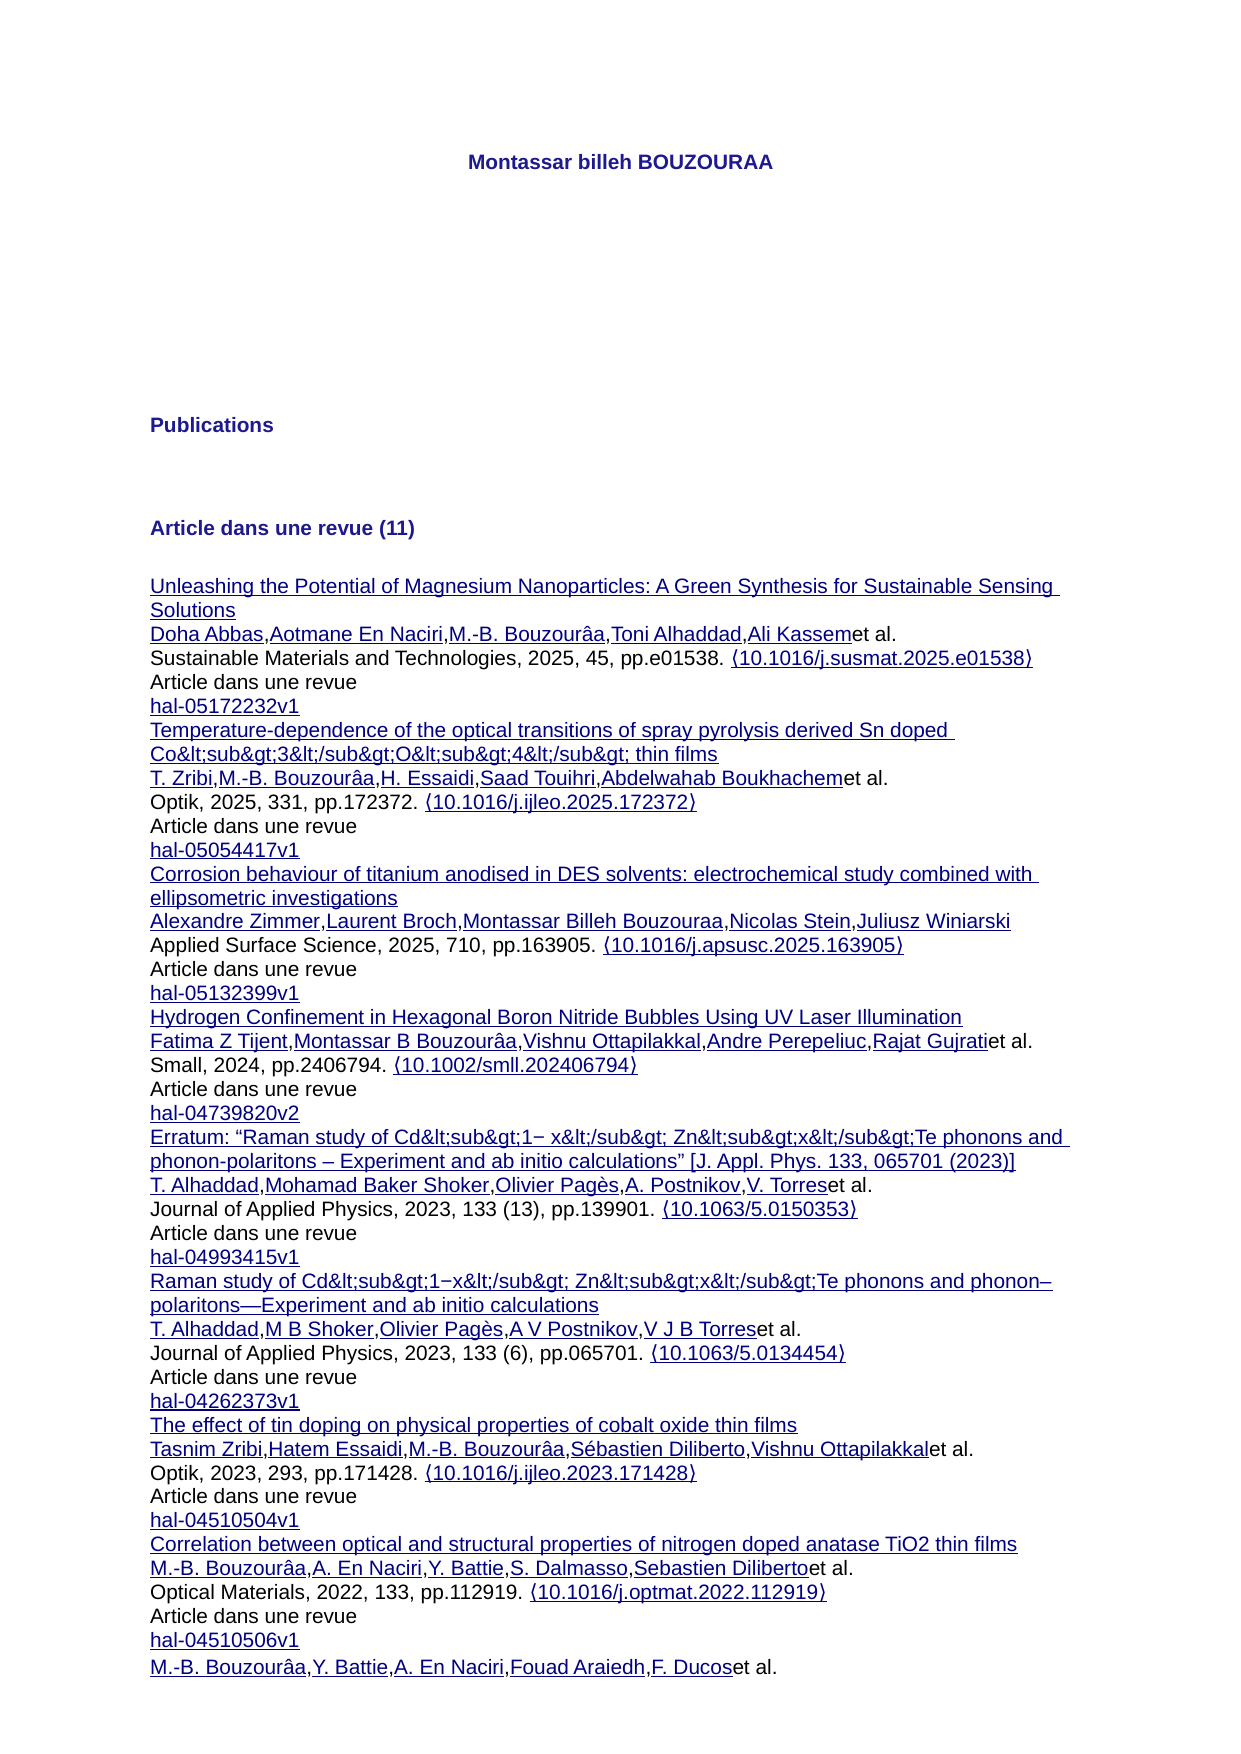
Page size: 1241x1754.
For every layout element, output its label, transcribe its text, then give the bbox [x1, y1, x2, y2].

table_cell Corrosion behaviour of titanium anodised in DES solvents: electrochemical study combined with ellipsometric investigations Alexandre Zimmer,Laurent Broch,Montassar Billeh Bouzouraa,Nicolas Stein,Juliusz Winiarski Applied Surface Science, 2025, 710, pp.163905. ⟨10.1016/j.apsusc.2025.163905⟩ Article dans une revue hal-05132399v1 [150, 861, 1090, 1005]
table_cell N2+ ion bombardment effect on the band gap of anatase TiO2 ultrathin films M.-B. Bouzourâa,Y. Battie,A. En Naciri,Fouad Araiedh,F. Ducoset al. Optical Materials, 2019, 88, pp.282-288. ⟨10.1016/j.optmat.2018.11.045⟩ Article dans une revue hal-02169294v1 [150, 1652, 1090, 1679]
subtitle Montassar billeh BOUZOURAA [150, 150, 1090, 174]
table_cell Correlation between optical and structural properties of nitrogen doped anatase TiO2 thin films M.-B. Bouzourâa,A. En Naciri,Y. Battie,S. Dalmasso,Sebastien Dilibertoet al. Optical Materials, 2022, 133, pp.112919. ⟨10.1016/j.optmat.2022.112919⟩ Article dans une revue hal-04510506v1 [150, 1532, 1090, 1652]
table_cell Raman study of Cd&lt;sub&gt;1−x&lt;/sub&gt; Zn&lt;sub&gt;x&lt;/sub&gt;Te phonons and phonon–polaritons—Experiment and ab initio calculations T. Alhaddad,M B Shoker,Olivier Pagès,A V Postnikov,V J B Torreset al. Journal of Applied Physics, 2023, 133 (6), pp.065701. ⟨10.1063/5.0134454⟩ Article dans une revue hal-04262373v1 [150, 1269, 1090, 1412]
subtitle Publications [150, 412, 1090, 436]
table_cell The effect of tin doping on physical properties of cobalt oxide thin films Tasnim Zribi,Hatem Essaidi,M.-B. Bouzourâa,Sébastien Diliberto,Vishnu Ottapilakkalet al. Optik, 2023, 293, pp.171428. ⟨10.1016/j.ijleo.2023.171428⟩ Article dans une revue hal-04510504v1 [150, 1413, 1090, 1532]
subtitle Article dans une revue (11) [150, 516, 1090, 539]
table_cell Erratum: “Raman study of Cd&lt;sub&gt;1− x&lt;/sub&gt; Zn&lt;sub&gt;x&lt;/sub&gt;Te phonons and phonon-polaritons – Experiment and ab initio calculations” [J. Appl. Phys. 133, 065701 (2023)] T. Alhaddad,Mohamad Baker Shoker,Olivier Pagès,A. Postnikov,V. Torreset al. Journal of Applied Physics, 2023, 133 (13), pp.139901. ⟨10.1063/5.0150353⟩ Article dans une revue hal-04993415v1 [150, 1125, 1090, 1269]
table_cell Hydrogen Confinement in Hexagonal Boron Nitride Bubbles Using UV Laser Illumination Fatima Z Tijent,Montassar B Bouzourâa,Vishnu Ottapilakkal,Andre Perepeliuc,Rajat Gujratiet al. Small, 2024, pp.2406794. ⟨10.1002/smll.202406794⟩ Article dans une revue hal-04739820v2 [150, 1005, 1090, 1125]
table_header Unleashing the Potential of Magnesium Nanoparticles: A Green Synthesis for Sustainable Sensing Solutions Doha Abbas,Aotmane En Naciri,M.-B. Bouzourâa,Toni Alhaddad,Ali Kassemet al. Sustainable Materials and Technologies, 2025, 45, pp.e01538. ⟨10.1016/j.susmat.2025.e01538⟩ Article dans une revue hal-05172232v1 [150, 574, 1090, 718]
table_cell Temperature-dependence of the optical transitions of spray pyrolysis derived Sn doped Co&lt;sub&gt;3&lt;/sub&gt;O&lt;sub&gt;4&lt;/sub&gt; thin films T. Zribi,M.-B. Bouzourâa,H. Essaidi,Saad Touihri,Abdelwahab Boukhachemet al. Optik, 2025, 331, pp.172372. ⟨10.1016/j.ijleo.2025.172372⟩ Article dans une revue hal-05054417v1 [150, 718, 1090, 861]
